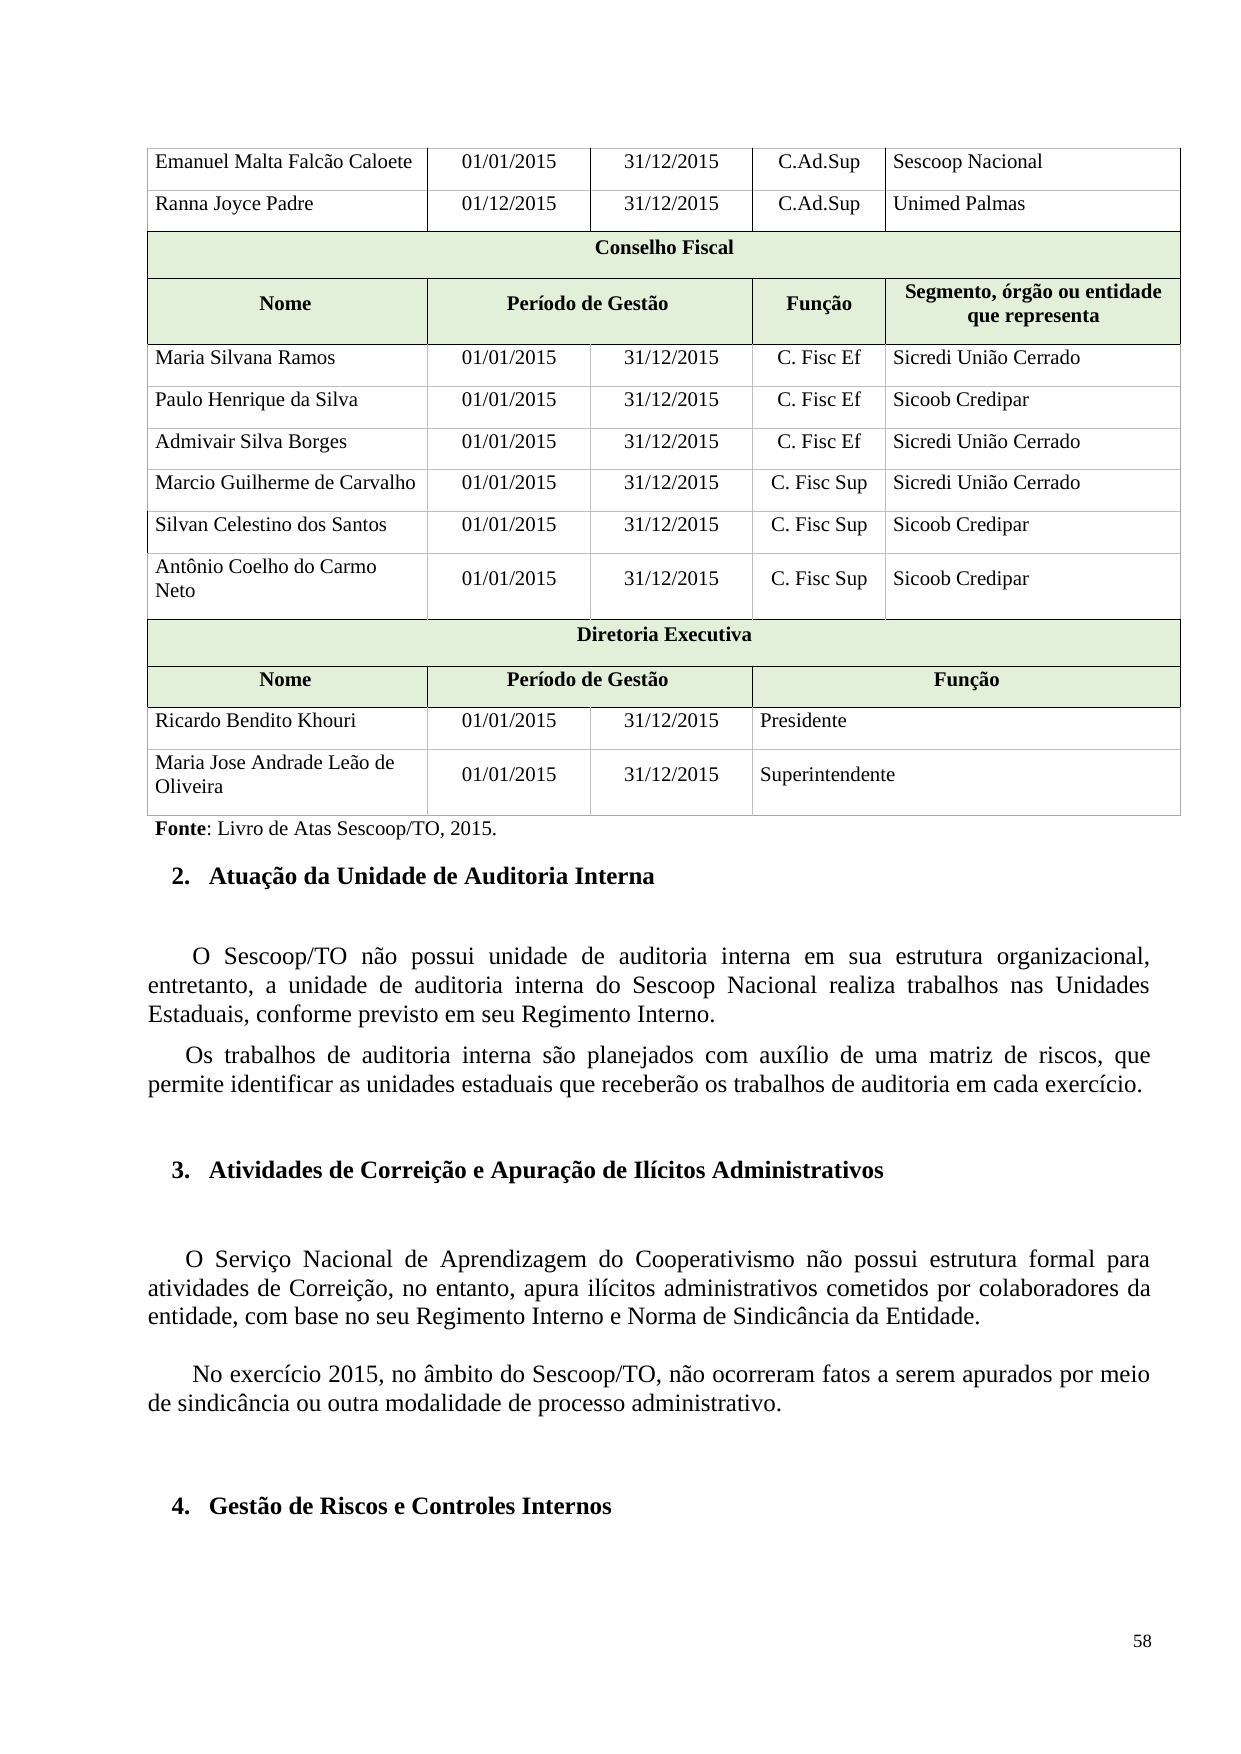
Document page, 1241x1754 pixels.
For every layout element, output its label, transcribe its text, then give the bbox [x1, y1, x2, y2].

table_cell 31/12/2015 [591, 345, 752, 386]
table_cell Fonte: Livro de Atas Sescoop/TO, 2015. [148, 816, 1181, 857]
table_cell C.Ad.Sup [753, 191, 885, 231]
table_cell Nome [148, 279, 427, 344]
table_cell C. Fisc Sup [753, 554, 885, 619]
subtitle Gestão de Riscos e Controles Internos [171, 1491, 1152, 1520]
table_cell Conselho Fiscal [148, 232, 1180, 278]
table_cell Segmento, órgão ou entidade que representa [886, 279, 1180, 344]
table_cell Paulo Henrique da Silva [148, 387, 427, 427]
table_cell Sicoob Credipar [886, 512, 1180, 553]
table_cell 01/01/2015 [428, 512, 590, 553]
text No exercício 2015, no âmbito do Sescoop/TO, não ocorreram fatos a serem apurados por meio de sindicância ou outra modalidade de processo administrativo. [148, 1359, 1152, 1417]
table_cell Maria Jose Andrade Leão de Oliveira [148, 750, 427, 815]
table_cell 01/01/2015 [428, 345, 590, 386]
subtitle Atuação da Unidade de Auditoria Interna [171, 861, 1152, 889]
table_cell Admivair Silva Borges [148, 429, 427, 469]
table_cell 01/01/2015 [428, 429, 590, 469]
table_cell C. Fisc Ef [753, 387, 885, 427]
table_cell Período de Gestão [428, 667, 752, 707]
table_cell Sicredi União Cerrado [886, 345, 1180, 386]
table_cell 31/12/2015 [591, 470, 752, 511]
text O Sescoop/TO não possui unidade de auditoria interna em sua estrutura organizacional, entretanto, a unidade de auditoria interna do Sescoop Nacional realiza trabalhos nas Unidades Estaduais, conforme previsto em seu Regimento Interno. [148, 941, 1152, 1027]
text O Serviço Nacional de Aprendizagem do Cooperativismo não possui estrutura formal para atividades de Correição, no entanto, apura ilícitos administrativos cometidos por colaboradores da entidade, com base no seu Regimento Interno e Norma de Sindicância da Entidade. [148, 1244, 1152, 1330]
table_cell 31/12/2015 [591, 191, 752, 231]
table_cell Sescoop Nacional [886, 149, 1180, 189]
table_cell 31/12/2015 [591, 554, 752, 619]
table_cell Sicredi União Cerrado [886, 470, 1180, 511]
table_cell 31/12/2015 [591, 387, 752, 427]
table_cell 31/12/2015 [591, 429, 752, 469]
table_cell 31/12/2015 [591, 750, 752, 815]
table_cell C.Ad.Sup [753, 149, 885, 189]
table_cell Diretoria Executiva [148, 620, 1180, 666]
table_cell 01/12/2015 [428, 191, 590, 231]
table_cell C. Fisc Ef [753, 345, 885, 386]
table_cell 01/01/2015 [428, 470, 590, 511]
table_cell 31/12/2015 [591, 708, 752, 749]
table_cell 31/12/2015 [591, 512, 752, 553]
table_cell C. Fisc Sup [753, 512, 885, 553]
table_cell 01/01/2015 [428, 149, 590, 189]
table_cell 01/01/2015 [428, 554, 590, 619]
table_cell Nome [148, 667, 427, 707]
table_cell Superintendente [753, 750, 1180, 815]
table_cell Maria Silvana Ramos [148, 345, 427, 386]
table_cell C. Fisc Ef [753, 429, 885, 469]
table_cell Período de Gestão [428, 279, 752, 344]
table_cell Presidente [753, 708, 1180, 749]
table_cell Ranna Joyce Padre [148, 191, 427, 231]
table_cell Sicoob Credipar [886, 554, 1180, 619]
table_cell C. Fisc Sup [753, 470, 885, 511]
table_cell Função [753, 667, 1180, 707]
table_cell Emanuel Malta Falcão Caloete [148, 149, 427, 189]
table_cell Ricardo Bendito Khouri [148, 708, 427, 749]
table_cell 01/01/2015 [428, 387, 590, 427]
table_cell Função [753, 279, 885, 344]
table_cell Sicredi União Cerrado [886, 429, 1180, 469]
subtitle Atividades de Correição e Apuração de Ilícitos Administrativos [171, 1155, 1152, 1184]
table_cell Antônio Coelho do Carmo Neto [148, 554, 427, 619]
table_cell 01/01/2015 [428, 750, 590, 815]
table_cell Marcio Guilherme de Carvalho [148, 470, 427, 511]
table_cell Unimed Palmas [886, 191, 1180, 231]
table_cell 31/12/2015 [591, 149, 752, 189]
table_cell 01/01/2015 [428, 708, 590, 749]
table_cell Sicoob Credipar [886, 387, 1180, 427]
text Os trabalhos de auditoria interna são planejados com auxílio de uma matriz de riscos, que permite identificar as unidades estaduais que receberão os trabalhos de auditoria em cada exercício. [148, 1040, 1152, 1097]
table_cell Silvan Celestino dos Santos [148, 512, 427, 553]
